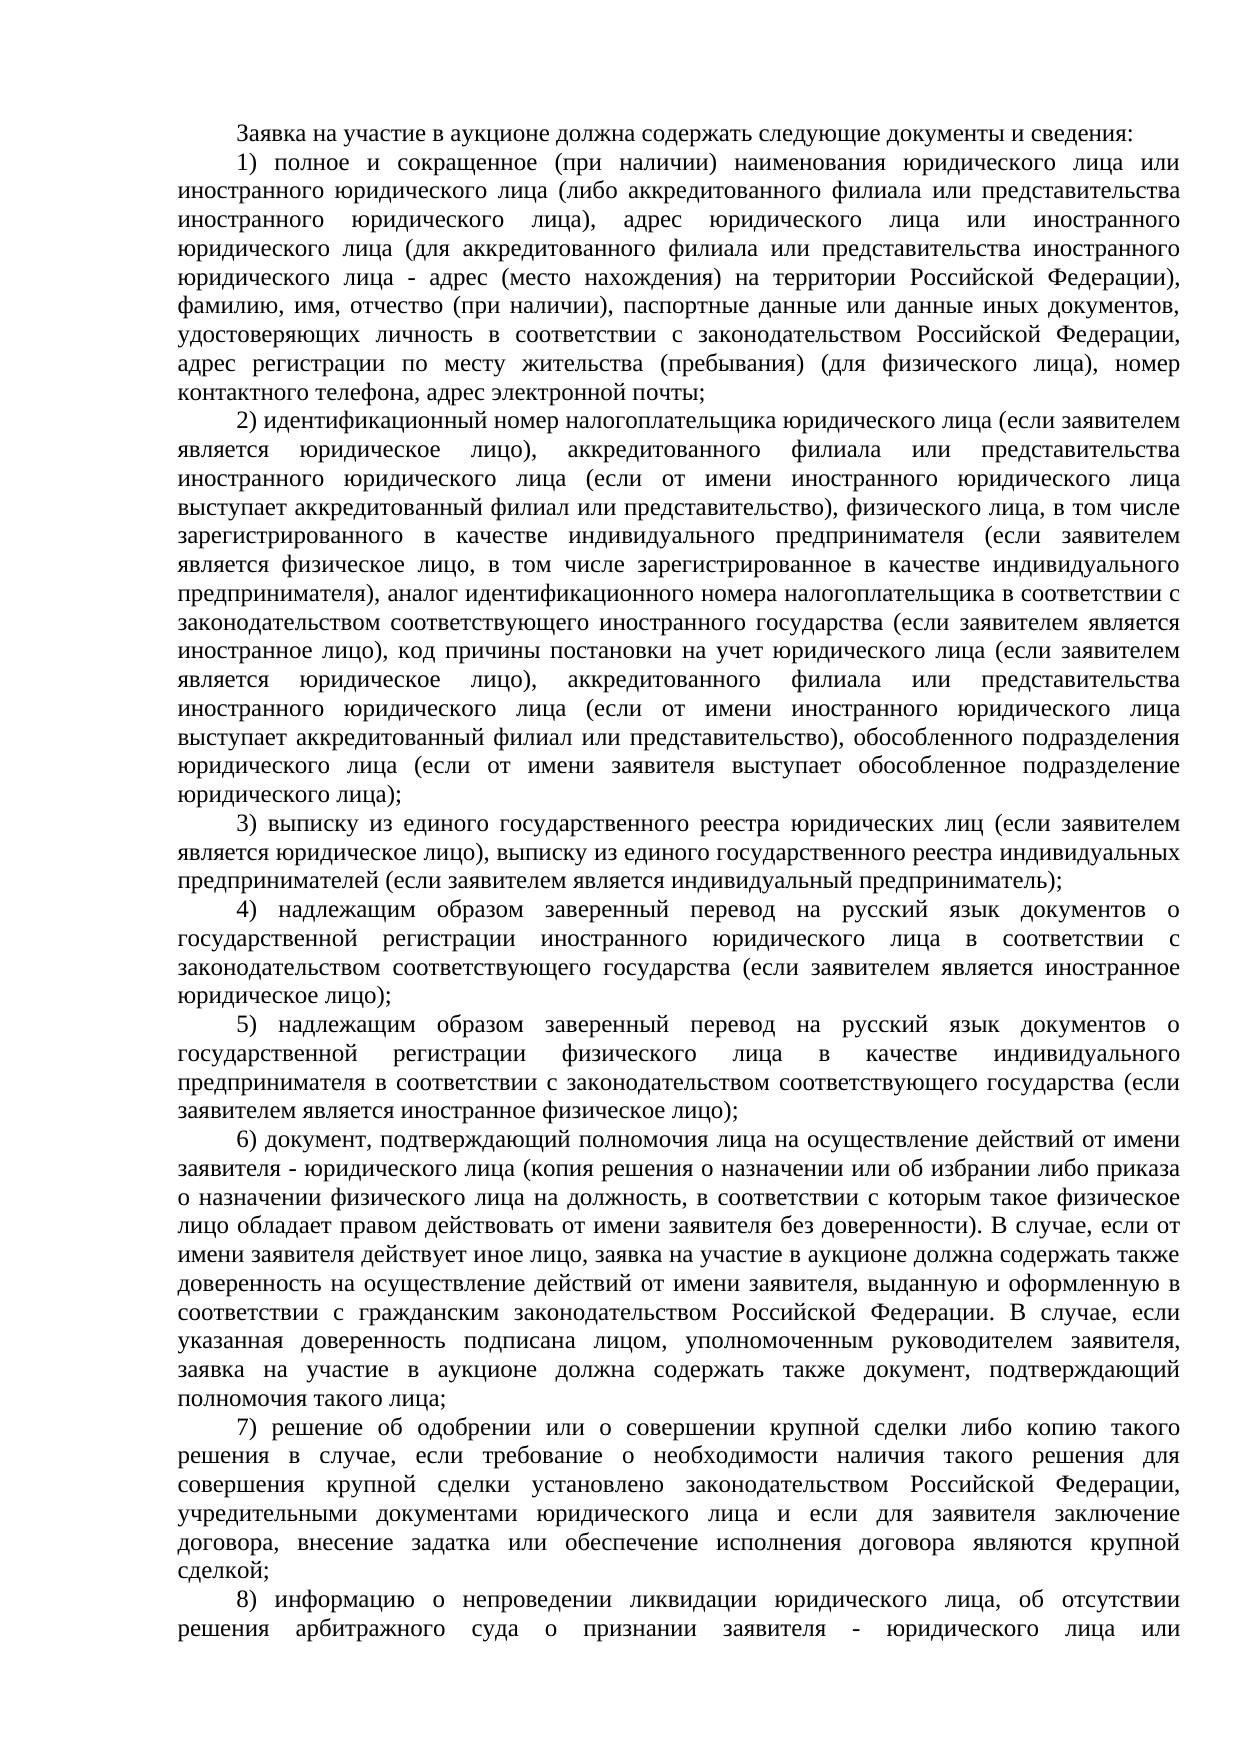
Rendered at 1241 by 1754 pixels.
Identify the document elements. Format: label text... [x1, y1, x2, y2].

text 7) решение об одобрении или о совершении крупной сделки либо копию такого решения в случае, если требование о необходимости наличия такого решения для совершения крупной сделки установлено законодательством Российской Федерации, учредительными документами юридического лица и если для заявителя заключение договора, внесение задатка или обеспечение исполнения договора являются крупной сделкой; [177, 1412, 1181, 1584]
text 1) полное и сокращенное (при наличии) наименования юридического лица или иностранного юридического лица (либо аккредитованного филиала или представительства иностранного юридического лица), адрес юридического лица или иностранного юридического лица (для аккредитованного филиала или представительства иностранного юридического лица - адрес (место нахождения) на территории Российской Федерации), фамилию, имя, отчество (при наличии), паспортные данные или данные иных документов, удостоверяющих личность в соответствии с законодательством Российской Федерации, адрес регистрации по месту жительства (пребывания) (для физического лица), номер контактного телефона, адрес электронной почты; [177, 147, 1181, 406]
text 5) надлежащим образом заверенный перевод на русский язык документов о государственной регистрации физического лица в качестве индивидуального предпринимателя в соответствии с законодательством соответствующего государства (если заявителем является иностранное физическое лицо); [177, 1009, 1181, 1124]
text 8) информацию о непроведении ликвидации юридического лица, об отсутствии решения арбитражного суда о признании заявителя - юридического лица или [177, 1584, 1181, 1642]
text 2) идентификационный номер налогоплательщика юридического лица (если заявителем является юридическое лицо), аккредитованного филиала или представительства иностранного юридического лица (если от имени иностранного юридического лица выступает аккредитованный филиал или представительство), физического лица, в том числе зарегистрированного в качестве индивидуального предпринимателя (если заявителем является физическое лицо, в том числе зарегистрированное в качестве индивидуального предпринимателя), аналог идентификационного номера налогоплательщика в соответствии с законодательством соответствующего иностранного государства (если заявителем является иностранное лицо), код причины постановки на учет юридического лица (если заявителем является юридическое лицо), аккредитованного филиала или представительства иностранного юридического лица (если от имени иностранного юридического лица выступает аккредитованный филиал или представительство), обособленного подразделения юридического лица (если от имени заявителя выступает обособленное подразделение юридического лица); [177, 406, 1181, 808]
text Заявка на участие в аукционе должна содержать следующие документы и сведения: [177, 118, 1181, 147]
text 6) документ, подтверждающий полномочия лица на осуществление действий от имени заявителя - юридического лица (копия решения о назначении или об избрании либо приказа о назначении физического лица на должность, в соответствии с которым такое физическое лицо обладает правом действовать от имени заявителя без доверенности). В случае, если от имени заявителя действует иное лицо, заявка на участие в аукционе должна содержать также доверенность на осуществление действий от имени заявителя, выданную и оформленную в соответствии с гражданским законодательством Российской Федерации. В случае, если указанная доверенность подписана лицом, уполномоченным руководителем заявителя, заявка на участие в аукционе должна содержать также документ, подтверждающий полномочия такого лица; [177, 1124, 1181, 1412]
text 4) надлежащим образом заверенный перевод на русский язык документов о государственной регистрации иностранного юридического лица в соответствии с законодательством соответствующего государства (если заявителем является иностранное юридическое лицо); [177, 894, 1181, 1009]
text 3) выписку из единого государственного реестра юридических лиц (если заявителем является юридическое лицо), выписку из единого государственного реестра индивидуальных предпринимателей (если заявителем является индивидуальный предприниматель); [177, 808, 1181, 894]
